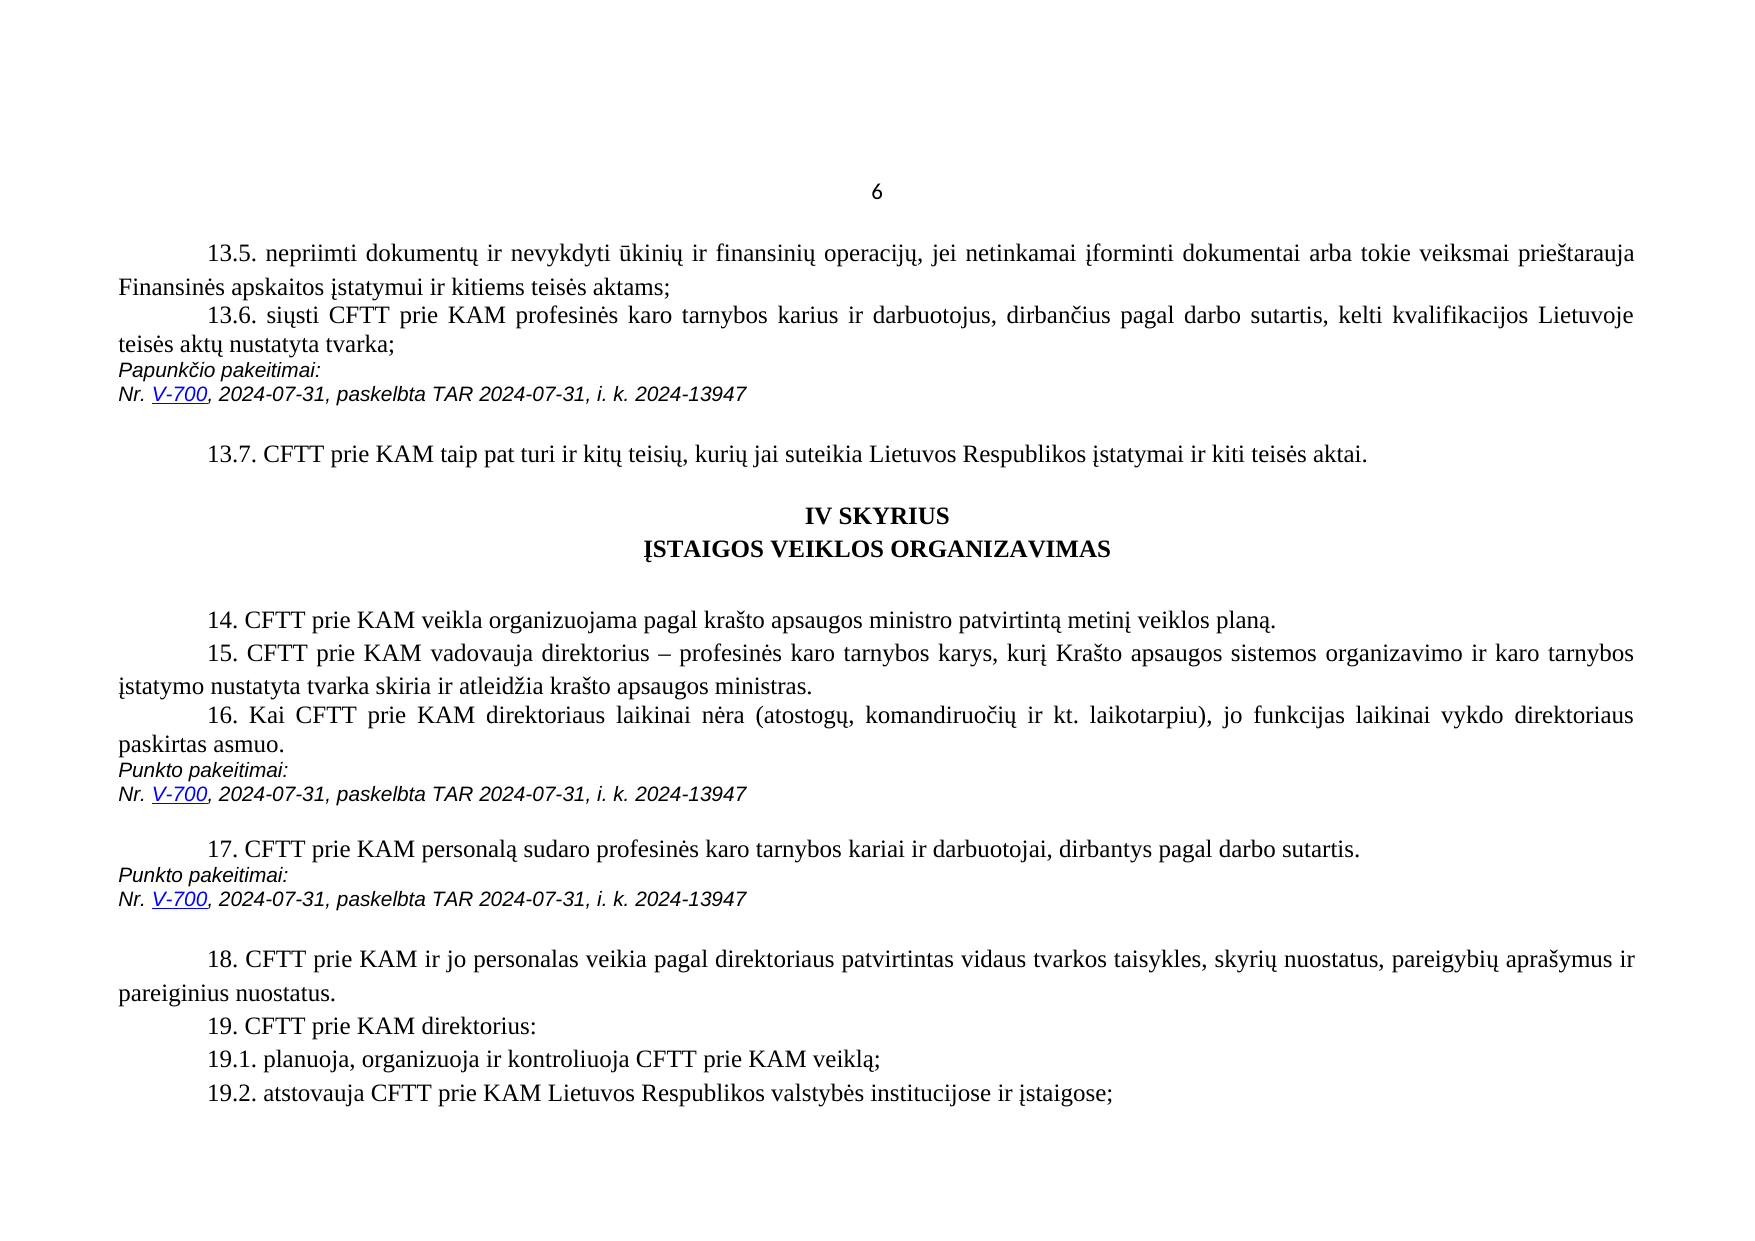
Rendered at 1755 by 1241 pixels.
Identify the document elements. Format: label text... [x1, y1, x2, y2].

text Punkto pakeitimai: [118, 863, 1636, 887]
text Nr. V-700, 2024-07-31, paskelbta TAR 2024-07-31, i. k. 2024-13947 [118, 782, 1636, 806]
text IV SKYRIUS [118, 501, 1636, 530]
text Nr. V-700, 2024-07-31, paskelbta TAR 2024-07-31, i. k. 2024-13947 [118, 382, 1636, 406]
text 19.2. atstovauja CFTT prie KAM Lietuvos Respublikos valstybės institucijose ir įstaigose; [118, 1073, 1636, 1106]
text 19.1. planuoja, organizuoja ir kontroliuoja CFTT prie KAM veiklą; [118, 1040, 1636, 1073]
text Nr. V-700, 2024-07-31, paskelbta TAR 2024-07-31, i. k. 2024-13947 [118, 887, 1636, 911]
text ĮSTAIGOS VEIKLOS ORGANIZAVIMAS [118, 534, 1636, 563]
text 14. CFTT prie KAM veikla organizuojama pagal krašto apsaugos ministro patvirtintą metinį veiklos planą. [118, 600, 1636, 633]
text 13.7. CFTT prie KAM taip pat turi ir kitų teisių, kurių jai suteikia Lietuvos Respublikos įstatymai ir kiti teisės aktai. [118, 435, 1636, 468]
text 16. Kai CFTT prie KAM direktoriaus laikinai nėra (atostogų, komandiruočių ir kt. laikotarpiu), jo funkcijas laikinai vykdo direktoriaus paskirtas asmuo. [118, 700, 1636, 758]
text 17. CFTT prie KAM personalą sudaro profesinės karo tarnybos kariai ir darbuotojai, dirbantys pagal darbo sutartis. [118, 834, 1636, 863]
text 15. CFTT prie KAM vadovauja direktorius – profesinės karo tarnybos karys, kurį Krašto apsaugos sistemos organizavimo ir karo tarnybos įstatymo nustatyta tvarka skiria ir atleidžia krašto apsaugos ministras. [118, 633, 1636, 700]
text Papunkčio pakeitimai: [118, 358, 1636, 382]
text 18. CFTT prie KAM ir jo personalas veikia pagal direktoriaus patvirtintas vidaus tvarkos taisykles, skyrių nuostatus, pareigybių aprašymus ir pareiginius nuostatus. [118, 940, 1636, 1006]
text 13.5. nepriimti dokumentų ir nevykdyti ūkinių ir finansinių operacijų, jei netinkamai įforminti dokumentai arba tokie veiksmai prieštarauja Finansinės apskaitos įstatymui ir kitiems teisės aktams; [118, 234, 1636, 301]
text Punkto pakeitimai: [118, 758, 1636, 782]
text 19. CFTT prie KAM direktorius: [118, 1006, 1636, 1040]
text 13.6. siųsti CFTT prie KAM profesinės karo tarnybos karius ir darbuotojus, dirbančius pagal darbo sutartis, kelti kvalifikacijos Lietuvoje teisės aktų nustatyta tvarka; [118, 301, 1636, 358]
